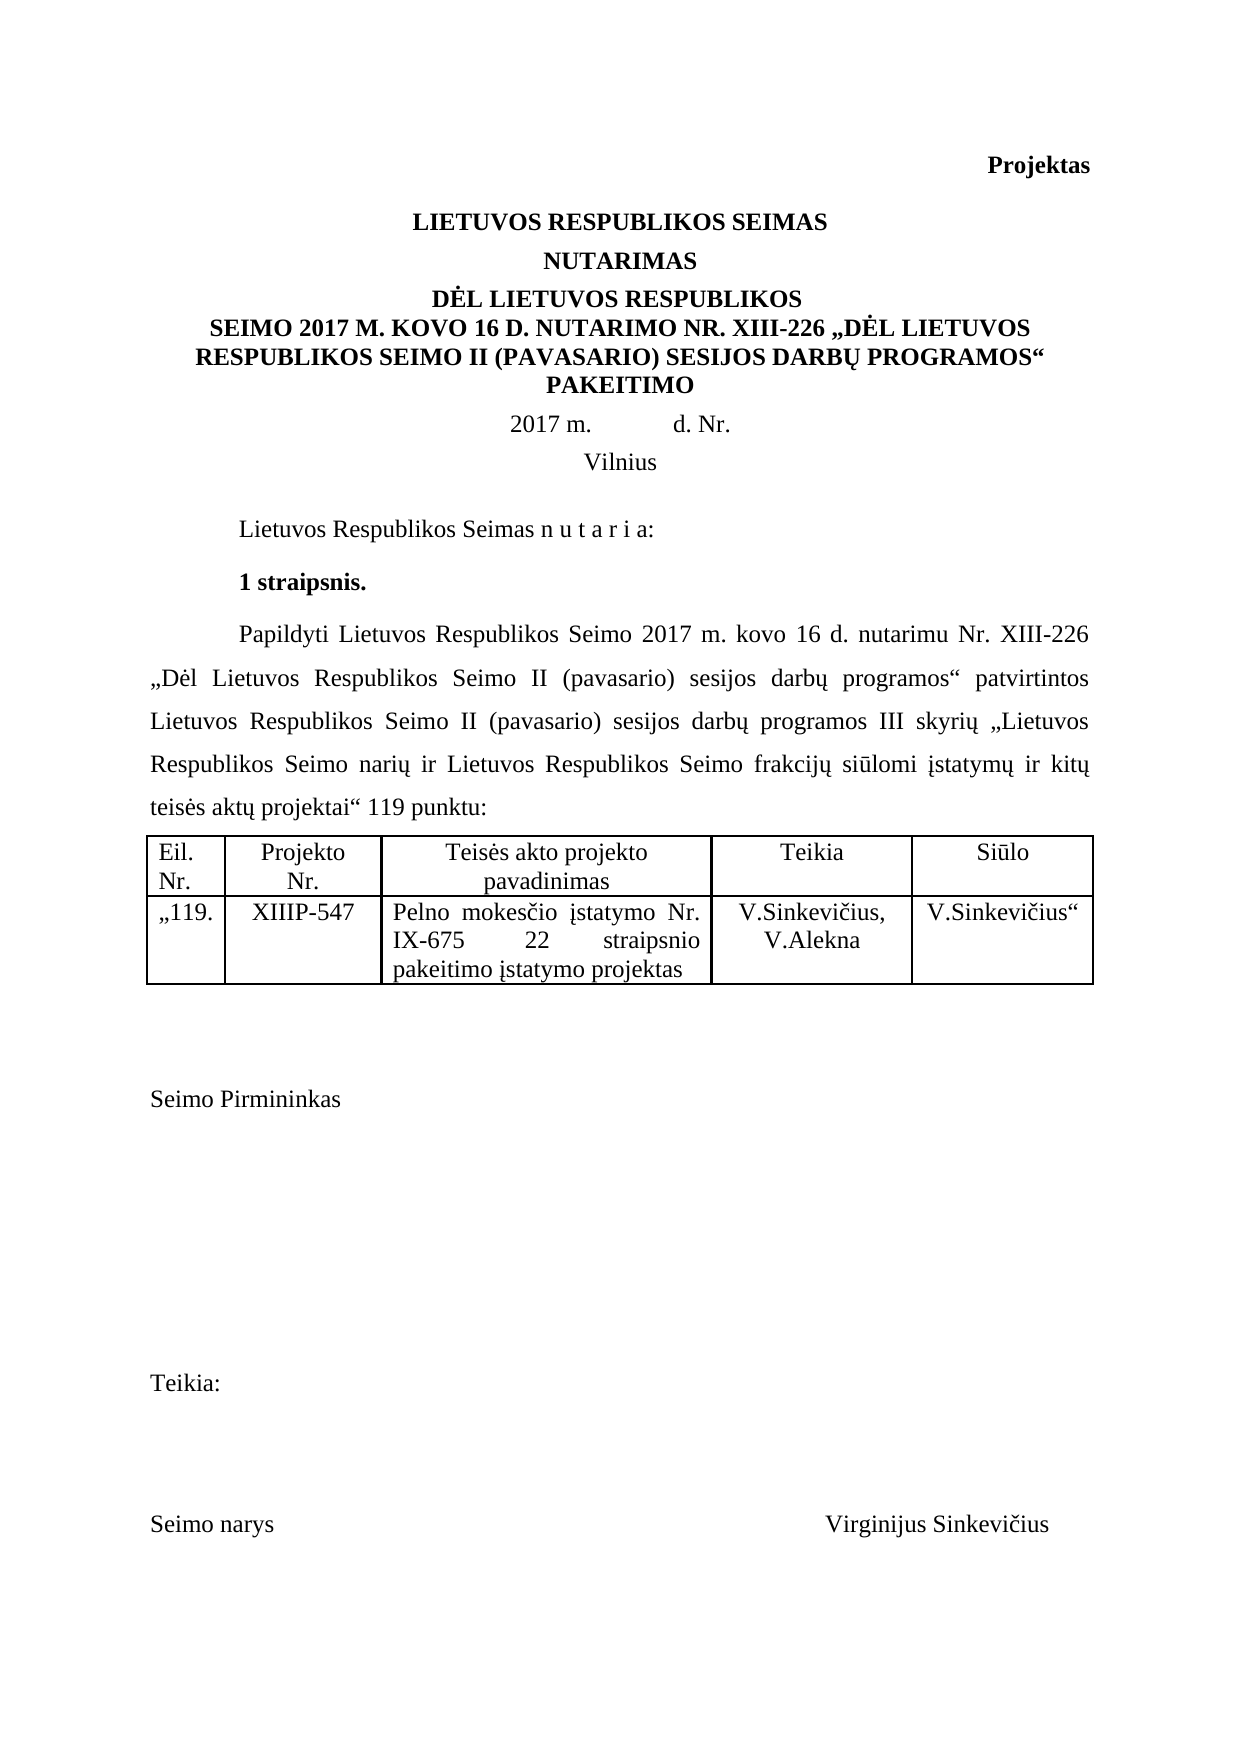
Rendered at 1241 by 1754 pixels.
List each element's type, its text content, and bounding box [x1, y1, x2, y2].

table_header Teikia [713, 837, 911, 895]
table_cell V.Sinkevičius, V.Alekna [713, 897, 911, 983]
text Seimo narys Virginijus Sinkevičius [150, 1509, 1090, 1538]
text Projektas [150, 150, 1090, 179]
table_cell „119. [148, 897, 224, 983]
table_cell Pelno mokesčio įstatymo Nr. IX-675 22 straipsnio pakeitimo įstatymo projektas [383, 897, 710, 983]
table_cell XIIIP-547 [226, 897, 380, 983]
text Teikia: [150, 1368, 1090, 1396]
text 2017 m. d. Nr. [150, 409, 1090, 437]
text Papildyti Lietuvos Respublikos Seimo 2017 m. kovo 16 d. nutarimu Nr. XIII-226 „Dėl Lietuvos Respublikos Seimo II (pavasario) sesijos darbų programos“ patvirtintos Lietuvos Respublikos Seimo II (pavasario) sesijos darbų programos III skyrių „Lietuvos Respublikos Seimo narių ir Lietuvos Respublikos Seimo frakcijų siūlomi įstatymų ir kitų teisės aktų projektai“ 119 punktu: [150, 619, 1090, 821]
text Seimo Pirmininkas [150, 1084, 1090, 1113]
table_header Teisės akto projekto pavadinimas [383, 837, 710, 895]
text DĖL LIETUVOS RESPUBLIKOS [150, 284, 1090, 313]
table_header Projekto Nr. [226, 837, 380, 895]
text SEIMO 2017 M. KOVO 16 D. NUTARIMO NR. XIII-226 „DĖL LIETUVOS RESPUBLIKOS SEIMO II (PAVASARIO) SESIJOS DARBŲ PROGRAMOS“ PAKEITIMO [150, 313, 1090, 399]
text NUTARIMAS [150, 246, 1090, 274]
text 1 straipsnis. [150, 567, 1090, 596]
text Lietuvos Respublikos Seimas n u t a r i a: [150, 514, 1090, 543]
text LIETUVOS RESPUBLIKOS SEIMAS [150, 207, 1090, 236]
table_cell V.Sinkevičius“ [913, 897, 1092, 983]
text Vilnius [150, 447, 1090, 476]
table_header Siūlo [913, 837, 1092, 895]
table_header Eil. Nr. [148, 837, 224, 895]
